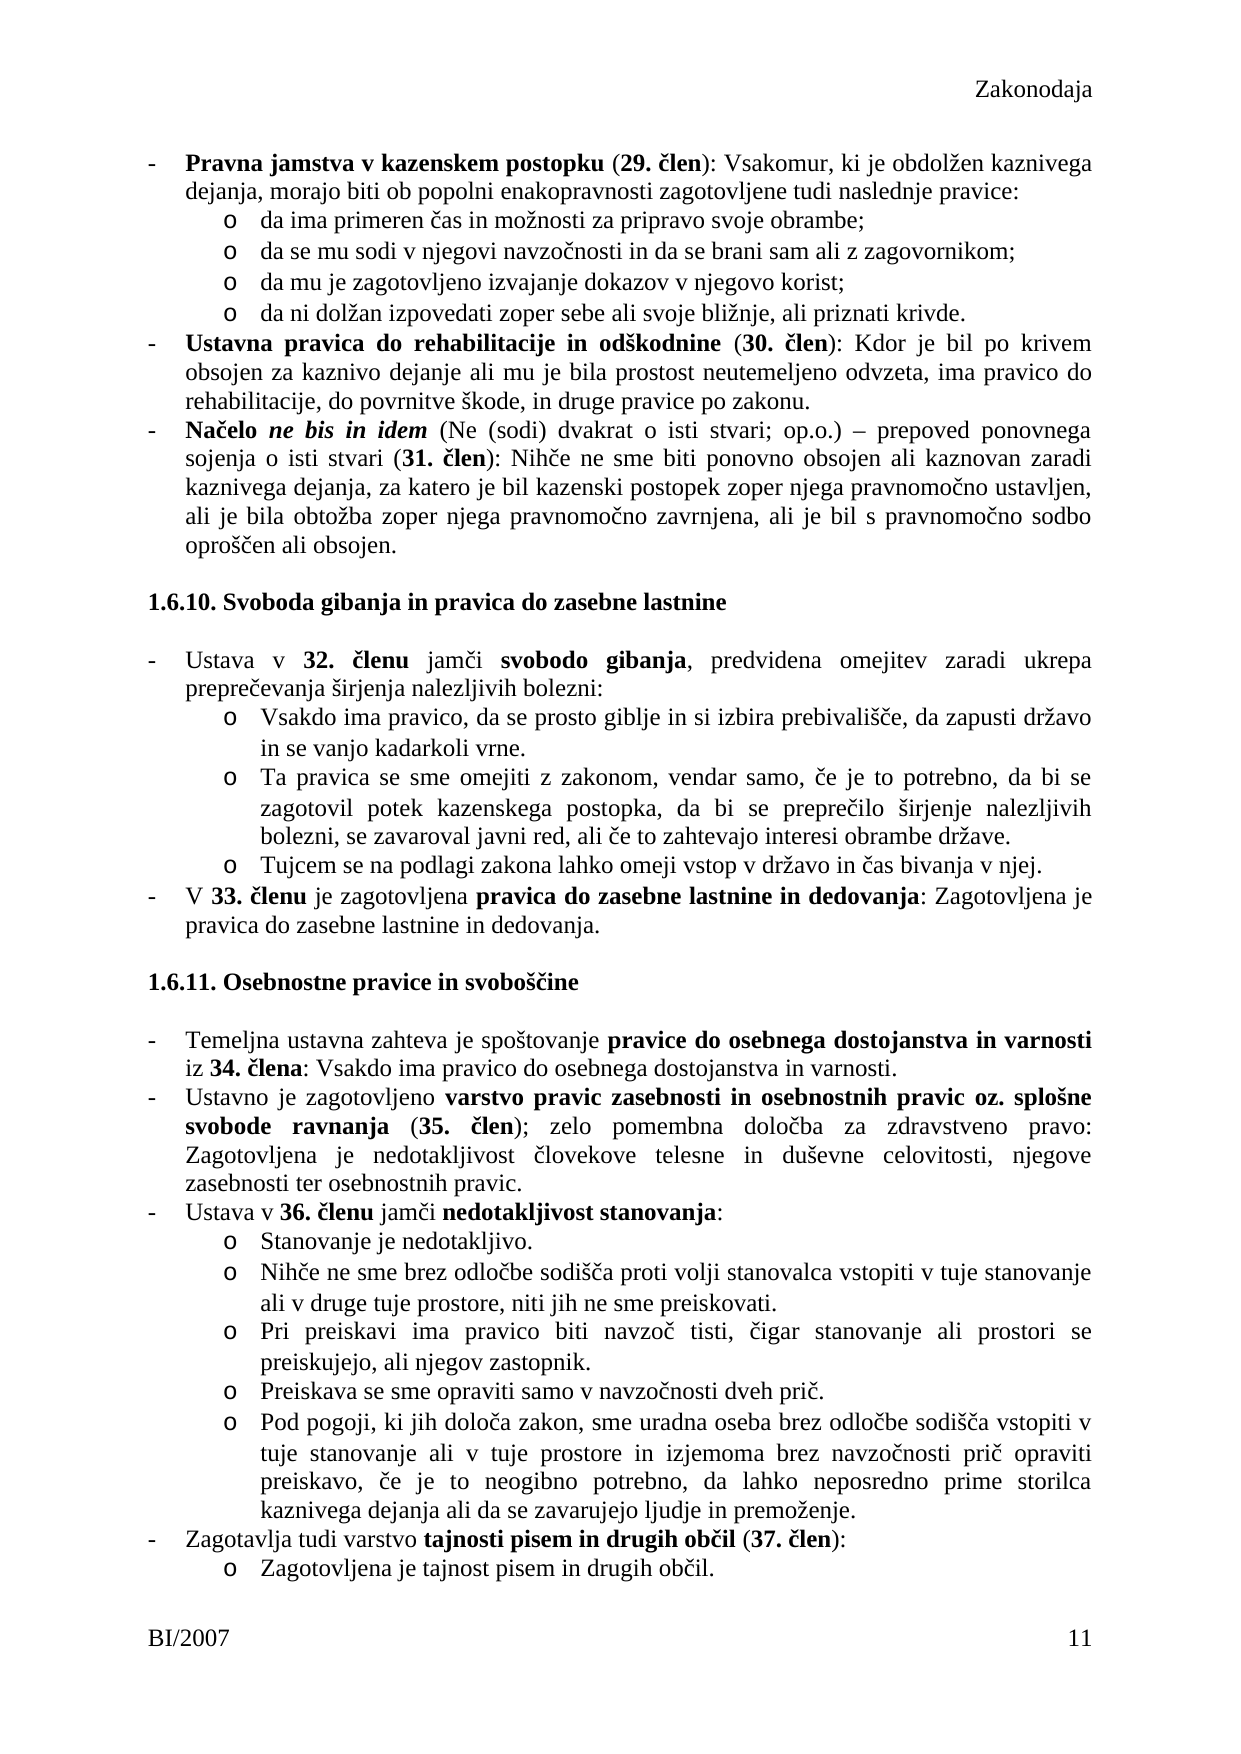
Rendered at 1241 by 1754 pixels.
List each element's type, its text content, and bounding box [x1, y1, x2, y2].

list Temeljna ustavna zahteva je spoštovanje pravice do osebnega dostojanstva in varnosti iz 34. člena: Vsakdo ima pravico do osebnega dostojanstva in varnosti. [148, 1025, 1092, 1082]
list Stanovanje je nedotakljivo. [223, 1226, 1092, 1257]
list Zagotovljena je tajnost pisem in drugih občil. [223, 1553, 1092, 1583]
list da se mu sodi v njegovi navzočnosti in da se brani sam ali z zagovornikom; [223, 236, 1092, 267]
list da mu je zagotovljeno izvajanje dokazov v njegovo korist; [223, 267, 1092, 298]
list Pri preiskavi ima pravico biti navzoč tisti, čigar stanovanje ali prostori se preiskujejo, ali njegov zastopnik. [223, 1316, 1092, 1376]
list Ta pravica se sme omejiti z zakonom, vendar samo, če je to potrebno, da bi se zagotovil potek kazenskega postopka, da bi se preprečilo širjenje nalezljivih bolezni, se zavaroval javni red, ali če to zahtevajo interesi obrambe države. [223, 762, 1092, 850]
list Ustavno je zagotovljeno varstvo pravic zasebnosti in osebnostnih pravic oz. splošne svobode ravnanja (35. člen); zelo pomembna določba za zdravstveno pravo: Zagotovljena je nedotakljivost človekove telesne in duševne celovitosti, njegove zasebnosti ter osebnostnih pravic. [148, 1082, 1092, 1197]
list da ni dolžan izpovedati zoper sebe ali svoje bližnje, ali priznati krivde. [223, 298, 1092, 328]
subtitle Svoboda gibanja in pravica do zasebne lastnine [148, 587, 1092, 616]
list Pravna jamstva v kazenskem postopku (29. člen): Vsakomur, ki je obdolžen kaznivega dejanja, morajo biti ob popolni enakopravnosti zagotovljene tudi naslednje pravice: [148, 148, 1092, 205]
list Ustava v 32. členu jamči svobodo gibanja, predvidena omejitev zaradi ukrepa preprečevanja širjenja nalezljivih bolezni: [148, 645, 1092, 702]
list Ustavna pravica do rehabilitacije in odškodnine (30. člen): Kdor je bil po krivem obsojen za kaznivo dejanje ali mu je bila prostost neutemeljeno odvzeta, ima pravico do rehabilitacije, do povrnitve škode, in druge pravice po zakonu. [148, 328, 1092, 415]
list Nihče ne sme brez odločbe sodišča proti volji stanovalca vstopiti v tuje stanovanje ali v druge tuje prostore, niti jih ne sme preiskovati. [223, 1257, 1092, 1316]
list Ustava v 36. členu jamči nedotakljivost stanovanja: [148, 1197, 1092, 1226]
list V 33. členu je zagotovljena pravica do zasebne lastnine in dedovanja: Zagotovljena je pravica do zasebne lastnine in dedovanja. [148, 881, 1092, 938]
list da ima primeren čas in možnosti za pripravo svoje obrambe; [223, 205, 1092, 236]
list Tujcem se na podlagi zakona lahko omeji vstop v državo in čas bivanja v njej. [223, 850, 1092, 881]
list Pod pogoji, ki jih določa zakon, sme uradna oseba brez odločbe sodišča vstopiti v tuje stanovanje ali v tuje prostore in izjemoma brez navzočnosti prič opraviti preiskavo, če je to neogibno potrebno, da lahko neposredno prime storilca kaznivega dejanja ali da se zavarujejo ljudje in premoženje. [223, 1407, 1092, 1524]
list Preiskava se sme opraviti samo v navzočnosti dveh prič. [223, 1376, 1092, 1407]
list Načelo ne bis in idem (Ne (sodi) dvakrat o isti stvari; op.o.) – prepoved ponovnega sojenja o isti stvari (31. člen): Nihče ne sme biti ponovno obsojen ali kaznovan zaradi kaznivega dejanja, za katero je bil kazenski postopek zoper njega pravnomočno ustavljen, ali je bila obtožba zoper njega pravnomočno zavrnjena, ali je bil s pravnomočno sodbo oproščen ali obsojen. [148, 415, 1092, 558]
list Zagotavlja tudi varstvo tajnosti pisem in drugih občil (37. člen): [148, 1524, 1092, 1553]
subtitle Osebnostne pravice in svoboščine [148, 967, 1092, 996]
list Vsakdo ima pravico, da se prosto giblje in si izbira prebivališče, da zapusti državo in se vanjo kadarkoli vrne. [223, 702, 1092, 762]
